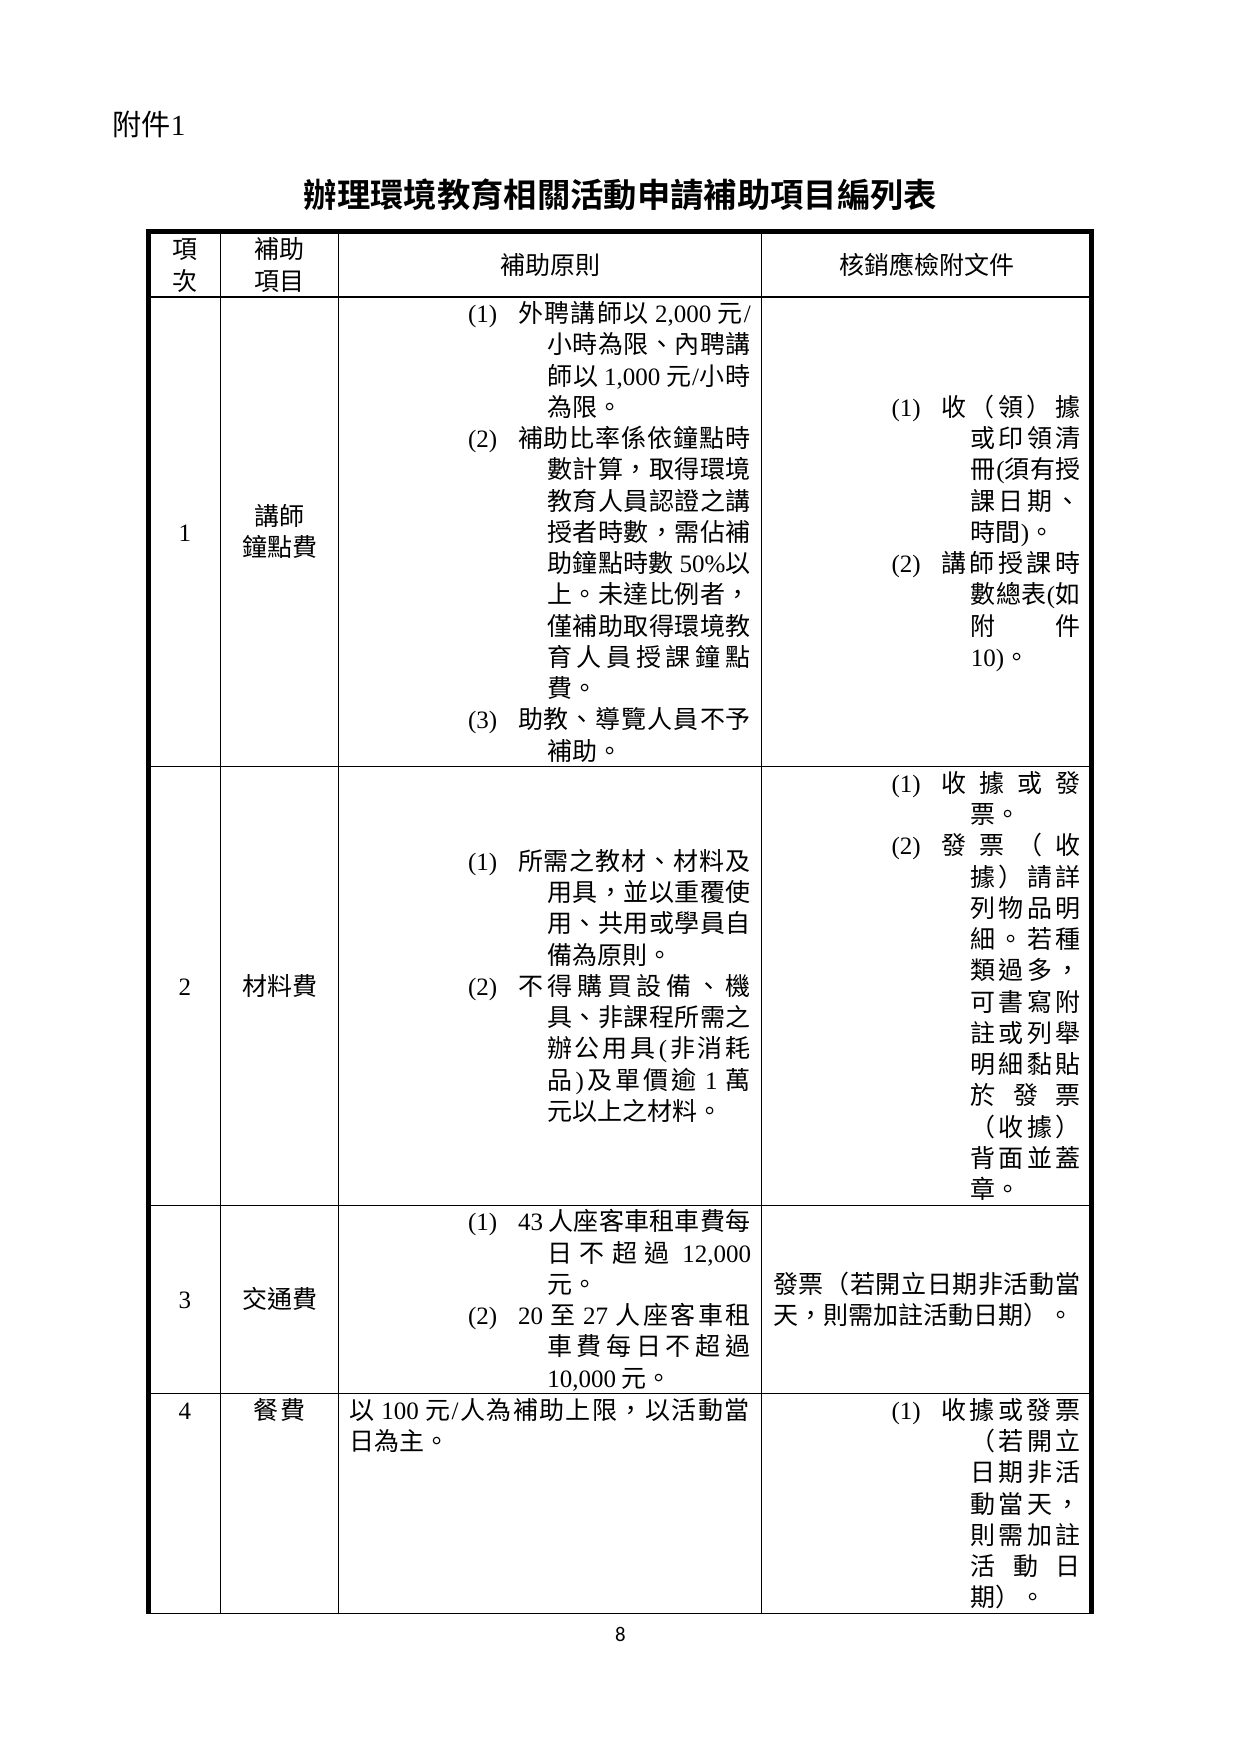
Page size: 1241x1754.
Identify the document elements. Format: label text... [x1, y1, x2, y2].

table_cell 1 [151, 298, 220, 766]
table_cell 43人座客車租車費每日不超過12,000元。 20至27人座客車租車費每日不超過10,000元。 [339, 1206, 761, 1393]
table_cell 交通費 [221, 1206, 338, 1393]
table_cell 材料費 [221, 767, 338, 1205]
table_cell 發票（若開立日期非活動當天，則需加註活動日期）。 [762, 1206, 1089, 1393]
table_cell 所需之教材、材料及用具，並以重覆使用、共用或學員自備為原則。 不得購買設備、機具、非課程所需之辦公用具(非消耗品)及單價逾1萬元以上之材料。 [339, 767, 761, 1205]
table_header 核銷應檢附文件 [762, 234, 1089, 296]
table_header 項次 [151, 234, 220, 296]
table_cell 講師 鐘點費 [221, 298, 338, 766]
table_cell 2 [151, 767, 220, 1205]
table_cell 4 [151, 1394, 220, 1613]
table_header 補助原則 [339, 234, 761, 296]
text 附件1 [112, 101, 1128, 143]
table_cell 餐費 [221, 1394, 338, 1613]
table_cell 收（領）據或印領清冊(須有授課日期、時間)。 講師授課時數總表(如附件10)。 [762, 298, 1089, 766]
table_cell 收據或發票（若開立日期非活動當天，則需加註活動日期）。 人員簽到表。 [762, 1394, 1089, 1613]
text 辦理環境教育相關活動申請補助項目編列表 [112, 168, 1128, 217]
table_header 補助 項目 [221, 234, 338, 296]
table_cell 以100元/人為補助上限，以活動當日為主。 [339, 1394, 761, 1613]
table_cell 外聘講師以2,000元/小時為限、內聘講師以1,000元/小時為限。 補助比率係依鐘點時數計算，取得環境教育人員認證之講授者時數，需佔補助鐘點時數50%以上。未達比例者，僅補助取得環境教育人員授課鐘點費。 助教、導覽人員不予補助。 [339, 298, 761, 766]
table_cell 3 [151, 1206, 220, 1393]
table_cell 收據或發票。 發票（收據）請詳列物品明細。若種類過多，可書寫附註或列舉明細黏貼於發票（收據）背面並蓋章。 [762, 767, 1089, 1205]
